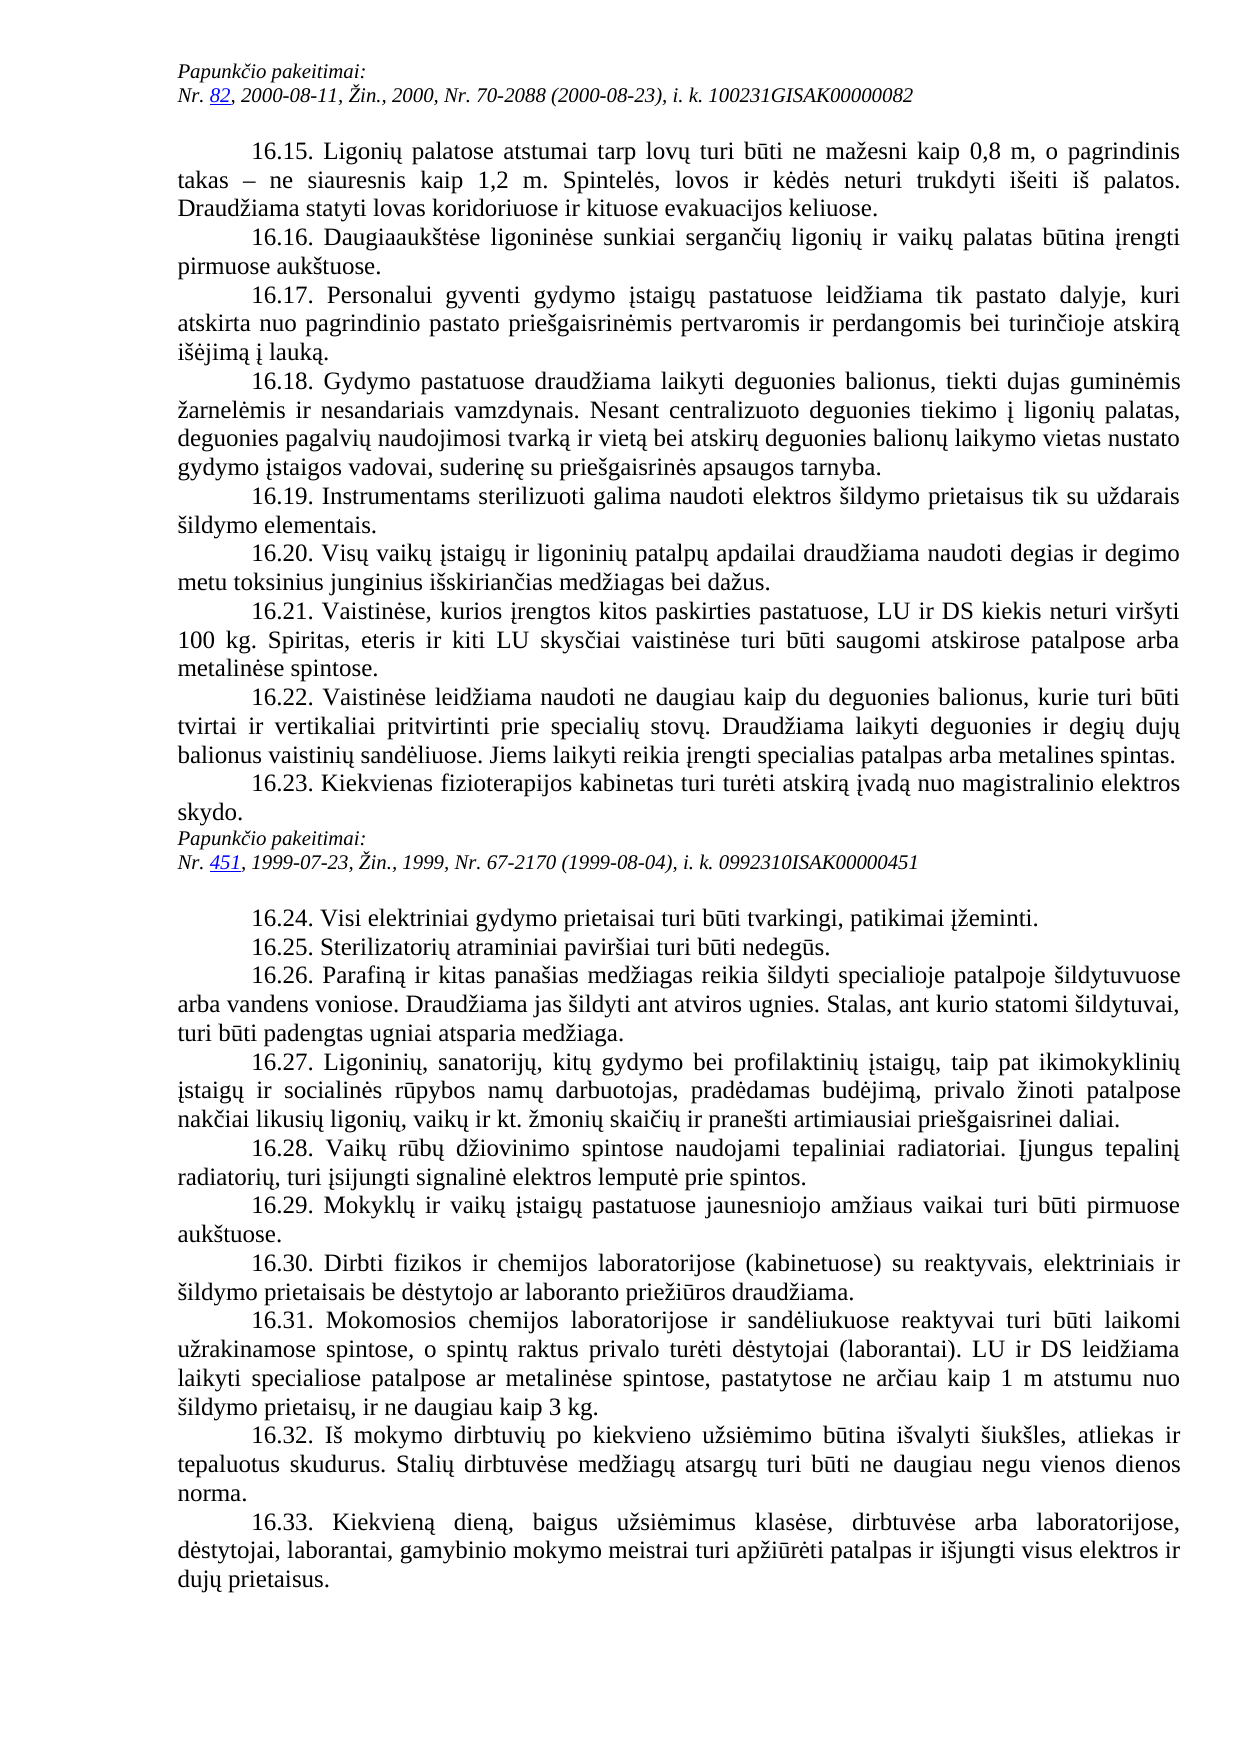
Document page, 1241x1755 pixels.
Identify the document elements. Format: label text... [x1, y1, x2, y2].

text Papunkčio pakeitimai: [177, 826, 1181, 850]
text 16.26. Parafiną ir kitas panašias medžiagas reikia šildyti specialioje patalpoje šildytuvuose arba vandens voniose. Draudžiama jas šildyti ant atviros ugnies. Stalas, ant kurio statomi šildytuvai, turi būti padengtas ugniai atsparia medžiaga. [177, 960, 1181, 1047]
text 16.20. Visų vaikų įstaigų ir ligoninių patalpų apdailai draudžiama naudoti degias ir degimo metu toksinius junginius išskiriančias medžiagas bei dažus. [177, 538, 1181, 596]
text 16.33. Kiekvieną dieną, baigus užsiėmimus klasėse, dirbtuvėse arba laboratorijose, dėstytojai, laborantai, gamybinio mokymo meistrai turi apžiūrėti patalpas ir išjungti visus elektros ir dujų prietaisus. [177, 1507, 1181, 1593]
text 16.24. Visi elektriniai gydymo prietaisai turi būti tvarkingi, patikimai įžeminti. [177, 903, 1181, 932]
text 16.23. Kiekvienas fizioterapijos kabinetas turi turėti atskirą įvadą nuo magistralinio elektros skydo. [177, 768, 1181, 826]
text 16.19. Instrumentams sterilizuoti galima naudoti elektros šildymo prietaisus tik su uždarais šildymo elementais. [177, 481, 1181, 538]
text 16.31. Mokomosios chemijos laboratorijose ir sandėliukuose reaktyvai turi būti laikomi užrakinamose spintose, o spintų raktus privalo turėti dėstytojai (laborantai). LU ir DS leidžiama laikyti specialiose patalpose ar metalinėse spintose, pastatytose ne arčiau kaip 1 m atstumu nuo šildymo prietaisų, ir ne daugiau kaip 3 kg. [177, 1305, 1181, 1420]
text Nr. 451, 1999-07-23, Žin., 1999, Nr. 67-2170 (1999-08-04), i. k. 0992310ISAK00000451 [177, 850, 1181, 874]
text 16.30. Dirbti fizikos ir chemijos laboratorijose (kabinetuose) su reaktyvais, elektriniais ir šildymo prietaisais be dėstytojo ar laboranto priežiūros draudžiama. [177, 1248, 1181, 1305]
text 16.32. Iš mokymo dirbtuvių po kiekvieno užsiėmimo būtina išvalyti šiukšles, atliekas ir tepaluotus skudurus. Stalių dirbtuvėse medžiagų atsargų turi būti ne daugiau negu vienos dienos norma. [177, 1420, 1181, 1507]
text 16.15. Ligonių palatose atstumai tarp lovų turi būti ne mažesni kaip 0,8 m, o pagrindinis takas – ne siauresnis kaip 1,2 m. Spintelės, lovos ir kėdės neturi trukdyti išeiti iš palatos. Draudžiama statyti lovas koridoriuose ir kituose evakuacijos keliuose. [177, 136, 1181, 222]
text 16.29. Mokyklų ir vaikų įstaigų pastatuose jaunesniojo amžiaus vaikai turi būti pirmuose aukštuose. [177, 1190, 1181, 1248]
text 16.21. Vaistinėse, kurios įrengtos kitos paskirties pastatuose, LU ir DS kiekis neturi viršyti 100 kg. Spiritas, eteris ir kiti LU skysčiai vaistinėse turi būti saugomi atskirose patalpose arba metalinėse spintose. [177, 596, 1181, 682]
text 16.16. Daugiaaukštėse ligoninėse sunkiai sergančių ligonių ir vaikų palatas būtina įrengti pirmuose aukštuose. [177, 222, 1181, 280]
text 16.17. Personalui gyventi gydymo įstaigų pastatuose leidžiama tik pastato dalyje, kuri atskirta nuo pagrindinio pastato priešgaisrinėmis pertvaromis ir perdangomis bei turinčioje atskirą išėjimą į lauką. [177, 280, 1181, 366]
text 16.22. Vaistinėse leidžiama naudoti ne daugiau kaip du deguonies balionus, kurie turi būti tvirtai ir vertikaliai pritvirtinti prie specialių stovų. Draudžiama laikyti deguonies ir degių dujų balionus vaistinių sandėliuose. Jiems laikyti reikia įrengti specialias patalpas arba metalines spintas. [177, 682, 1181, 768]
text Nr. 82, 2000-08-11, Žin., 2000, Nr. 70-2088 (2000-08-23), i. k. 100231GISAK00000082 [177, 83, 1181, 107]
text 16.27. Ligoninių, sanatorijų, kitų gydymo bei profilaktinių įstaigų, taip pat ikimokyklinių įstaigų ir socialinės rūpybos namų darbuotojas, pradėdamas budėjimą, privalo žinoti patalpose nakčiai likusių ligonių, vaikų ir kt. žmonių skaičių ir pranešti artimiausiai priešgaisrinei daliai. [177, 1047, 1181, 1133]
text 16.25. Sterilizatorių atraminiai paviršiai turi būti nedegūs. [177, 932, 1181, 960]
text 16.28. Vaikų rūbų džiovinimo spintose naudojami tepaliniai radiatoriai. Įjungus tepalinį radiatorių, turi įsijungti signalinė elektros lemputė prie spintos. [177, 1133, 1181, 1190]
text Papunkčio pakeitimai: [177, 59, 1181, 83]
text 16.18. Gydymo pastatuose draudžiama laikyti deguonies balionus, tiekti dujas guminėmis žarnelėmis ir nesandariais vamzdynais. Nesant centralizuoto deguonies tiekimo į ligonių palatas, deguonies pagalvių naudojimosi tvarką ir vietą bei atskirų deguonies balionų laikymo vietas nustato gydymo įstaigos vadovai, suderinę su priešgaisrinės apsaugos tarnyba. [177, 366, 1181, 481]
